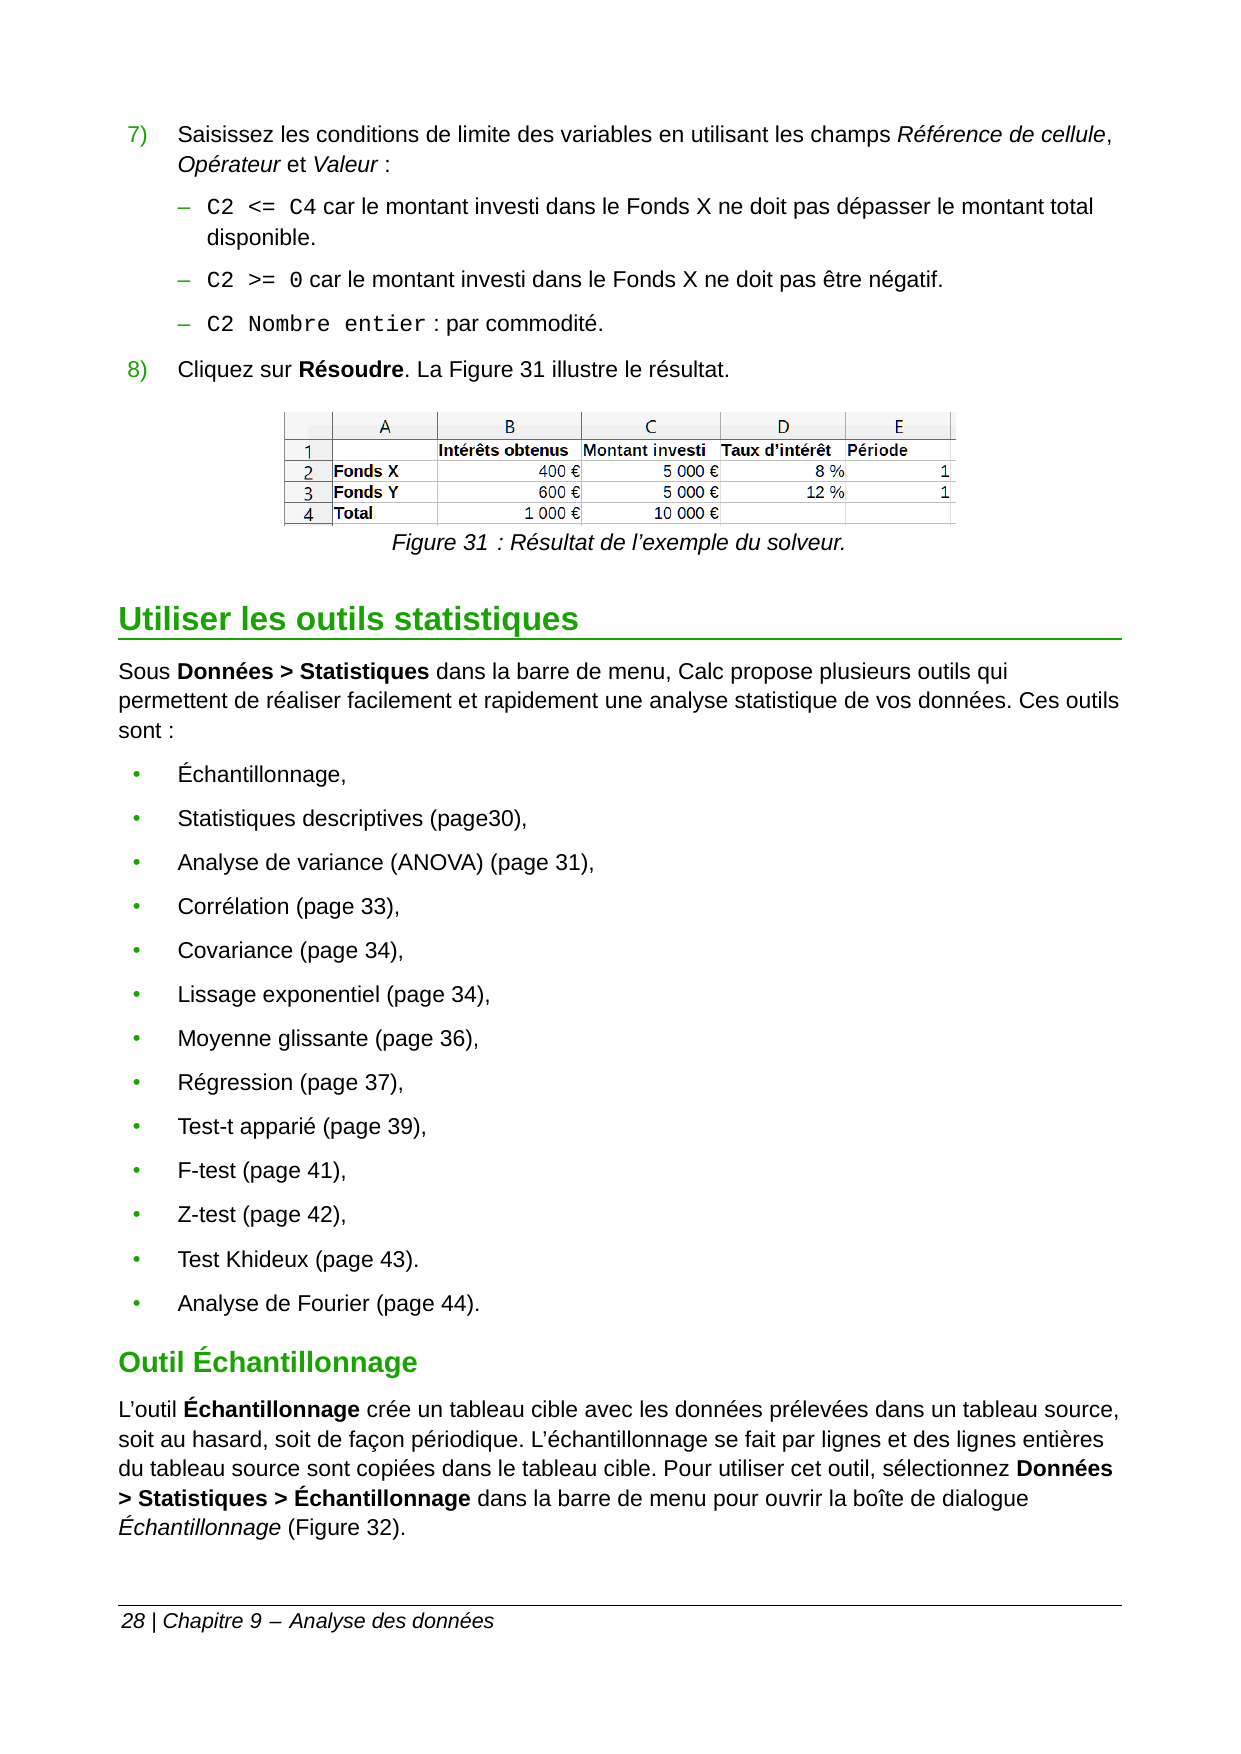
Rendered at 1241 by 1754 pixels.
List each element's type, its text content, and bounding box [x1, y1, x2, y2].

subtitle Outil Échantillonnage [118, 1345, 1122, 1379]
picture [284, 412, 956, 526]
text L’outil Échantillonnage crée un tableau cible avec les données prélevées dans un tableau source, soit au hasard, soit de façon périodique. L’échantillonnage se fait par lignes et des lignes entières du tableau source sont copiées dans le tableau cible. Pour utiliser cet outil, sélectionnez Données > Statistiques > Échantillonnage dans la barre de menu pour ouvrir la boîte de dialogue Échantillonnage (Figure 32). [118, 1393, 1122, 1541]
list Test Khideux (page 43). [133, 1242, 1122, 1272]
list Saisissez les conditions de limite des variables en utilisant les champs Référence de cellule, Opérateur et Valeur : [148, 118, 1122, 177]
text Sous Données > Statistiques dans la barre de menu, Calc propose plusieurs outils qui permettent de réaliser facilement et rapidement une analyse statistique de vos données. Ces outils sont : [118, 655, 1122, 743]
list Échantillonnage, [133, 758, 1122, 787]
list Z-test (page 42), [133, 1198, 1122, 1228]
list Covariance (page 34), [133, 934, 1122, 963]
text Figure 31 : Résultat de l’exemple du solveur. [118, 526, 1122, 555]
list Test-t apparié (page 39), [133, 1110, 1122, 1140]
list Analyse de variance (ANOVA) (page 31), [133, 846, 1122, 875]
subtitle Utiliser les outils statistiques [118, 599, 1122, 638]
list Régression (page 37), [133, 1066, 1122, 1096]
list Moyenne glissante (page 36), [133, 1022, 1122, 1052]
list C2 >= 0 car le montant investi dans le Fonds X ne doit pas être négatif. [177, 265, 1122, 295]
list F-test (page 41), [133, 1154, 1122, 1184]
list Analyse de Fourier (page 44). [133, 1286, 1122, 1316]
list Lissage exponentiel (page 34), [133, 978, 1122, 1007]
list Corrélation (page 33), [133, 890, 1122, 919]
list C2 Nombre entier : par commodité. [177, 309, 1122, 339]
list Statistiques descriptives (page30), [133, 802, 1122, 831]
list Cliquez sur Résoudre. La Figure 31 illustre le résultat. [148, 353, 1122, 383]
list C2 <= C4 car le montant investi dans le Fonds X ne doit pas dépasser le montant total disponible. [177, 192, 1122, 251]
